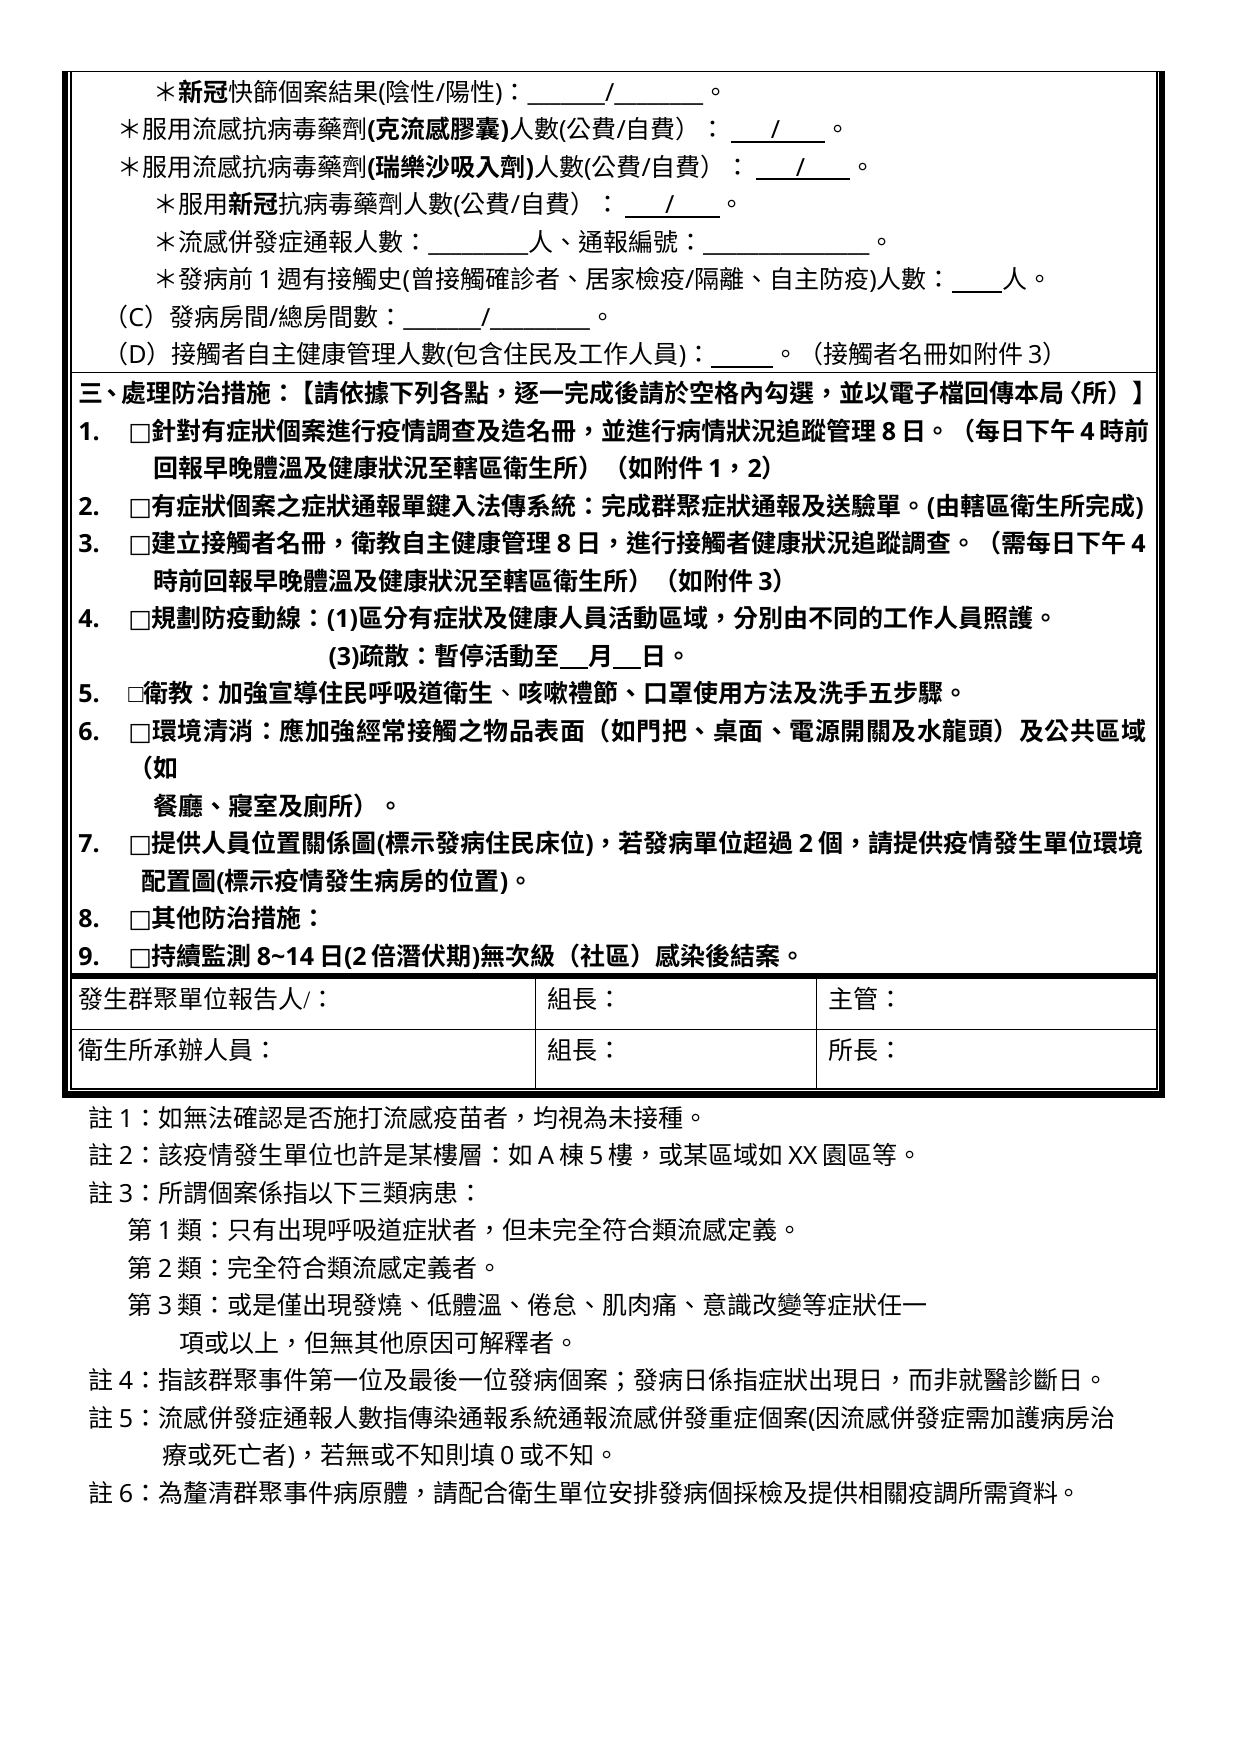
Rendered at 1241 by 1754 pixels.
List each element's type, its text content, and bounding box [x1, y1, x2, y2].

text 註5：流感併發症通報人數指傳染通報系統通報流感併發重症個案(因流感併發症需加護病房治 [89, 1398, 1152, 1435]
text 註6：為釐清群聚事件病原體，請配合衛生單位安排發病個採檢及提供相關疫調所需資料。 [89, 1473, 1152, 1510]
text 註1：如無法確認是否施打流感疫苗者，均視為未接種。 [89, 1098, 1152, 1135]
text 項或以上，但無其他原因可解釋者。 [89, 1323, 1152, 1360]
text 療或死亡者)，若無或不知則填0或不知。 [162, 1435, 1152, 1473]
text 第2類：完全符合類流感定義者。 [89, 1248, 1152, 1285]
table_cell 所長： [817, 1030, 1156, 1088]
table_cell ＊新冠快篩個案結果(陰性/陽性)：_______/________。 ＊服用流感抗病毒藥劑(克流感膠囊)人數(公費/自費）： / 。 ＊服用流感抗病毒藥劑(瑞樂沙吸入劑)人數(公費/自費）： / 。 ＊服用新冠抗病毒藥劑人數(公費/自費）： / 。 ＊流感併發症通報人數：_________人、通報編號：_______________。 ＊發病前1週有接觸史(曾接觸確診者、居家檢疫/隔離、自主防疫)人數： 人。 （C）發病房間/總房間數：_______/_________。 （D）接觸者自主健康管理人數(包含住民及工作人員)： 。（接觸者名冊如附件3） [72, 72, 1156, 372]
text 註4：指該群聚事件第一位及最後一位發病個案；發病日係指症狀出現日，而非就醫診斷日。 [89, 1360, 1152, 1398]
table_cell 組長： [536, 1030, 816, 1088]
table_cell 三、處理防治措施：【請依據下列各點，逐一完成後請於空格內勾選，並以電子檔回傳本局〈所）】 □針對有症狀個案進行疫情調查及造名冊，並進行病情狀況追蹤管理8日。（每日下午4時前 回報早晚體溫及健康狀況至轄區衛生所）（如附件1，2） □有症狀個案之症狀通報單鍵入法傳系統：完成群聚症狀通報及送驗單。(由轄區衛生所完成) □建立接觸者名冊，衛教自主健康管理8日，進行接觸者健康狀況追蹤調查。（需每日下午4 時前回報早晚體溫及健康狀況至轄區衛生所）（如附件3） □規劃防疫動線：(1)區分有症狀及健康人員活動區域，分別由不同的工作人員照護。 (3)疏散：暫停活動至 月 日。 □衛教：加強宣導住民呼吸道衛生、咳嗽禮節、口罩使用方法及洗手五步驟。 □環境清消：應加強經常接觸之物品表面（如門把、桌面、電源開關及水龍頭）及公共區域（如 餐廳、寢室及廁所）。 □提供人員位置關係圖(標示發病住民床位)，若發病單位超過2個，請提供疫情發生單位環境 配置圖(標示疫情發生病房的位置)。 □其他防治措施： □持續監測8~14日(2倍潛伏期)無次級（社區）感染後結案。 [72, 373, 1156, 973]
table_cell 組長： [536, 979, 816, 1029]
text 第1類：只有出現呼吸道症狀者，但未完全符合類流感定義。 [89, 1210, 1152, 1248]
text 註3：所謂個案係指以下三類病患： [89, 1173, 1152, 1210]
text 第3類：或是僅出現發燒、低體溫、倦怠、肌肉痛、意識改變等症狀任一 [89, 1285, 1152, 1323]
table_cell 主管： [817, 979, 1156, 1029]
table_cell 發生群聚單位報告人/： [72, 979, 535, 1029]
table_cell 衛生所承辦人員： [72, 1030, 535, 1088]
text 註2：該疫情發生單位也許是某樓層：如A棟5樓，或某區域如XX園區等。 [89, 1135, 1152, 1173]
